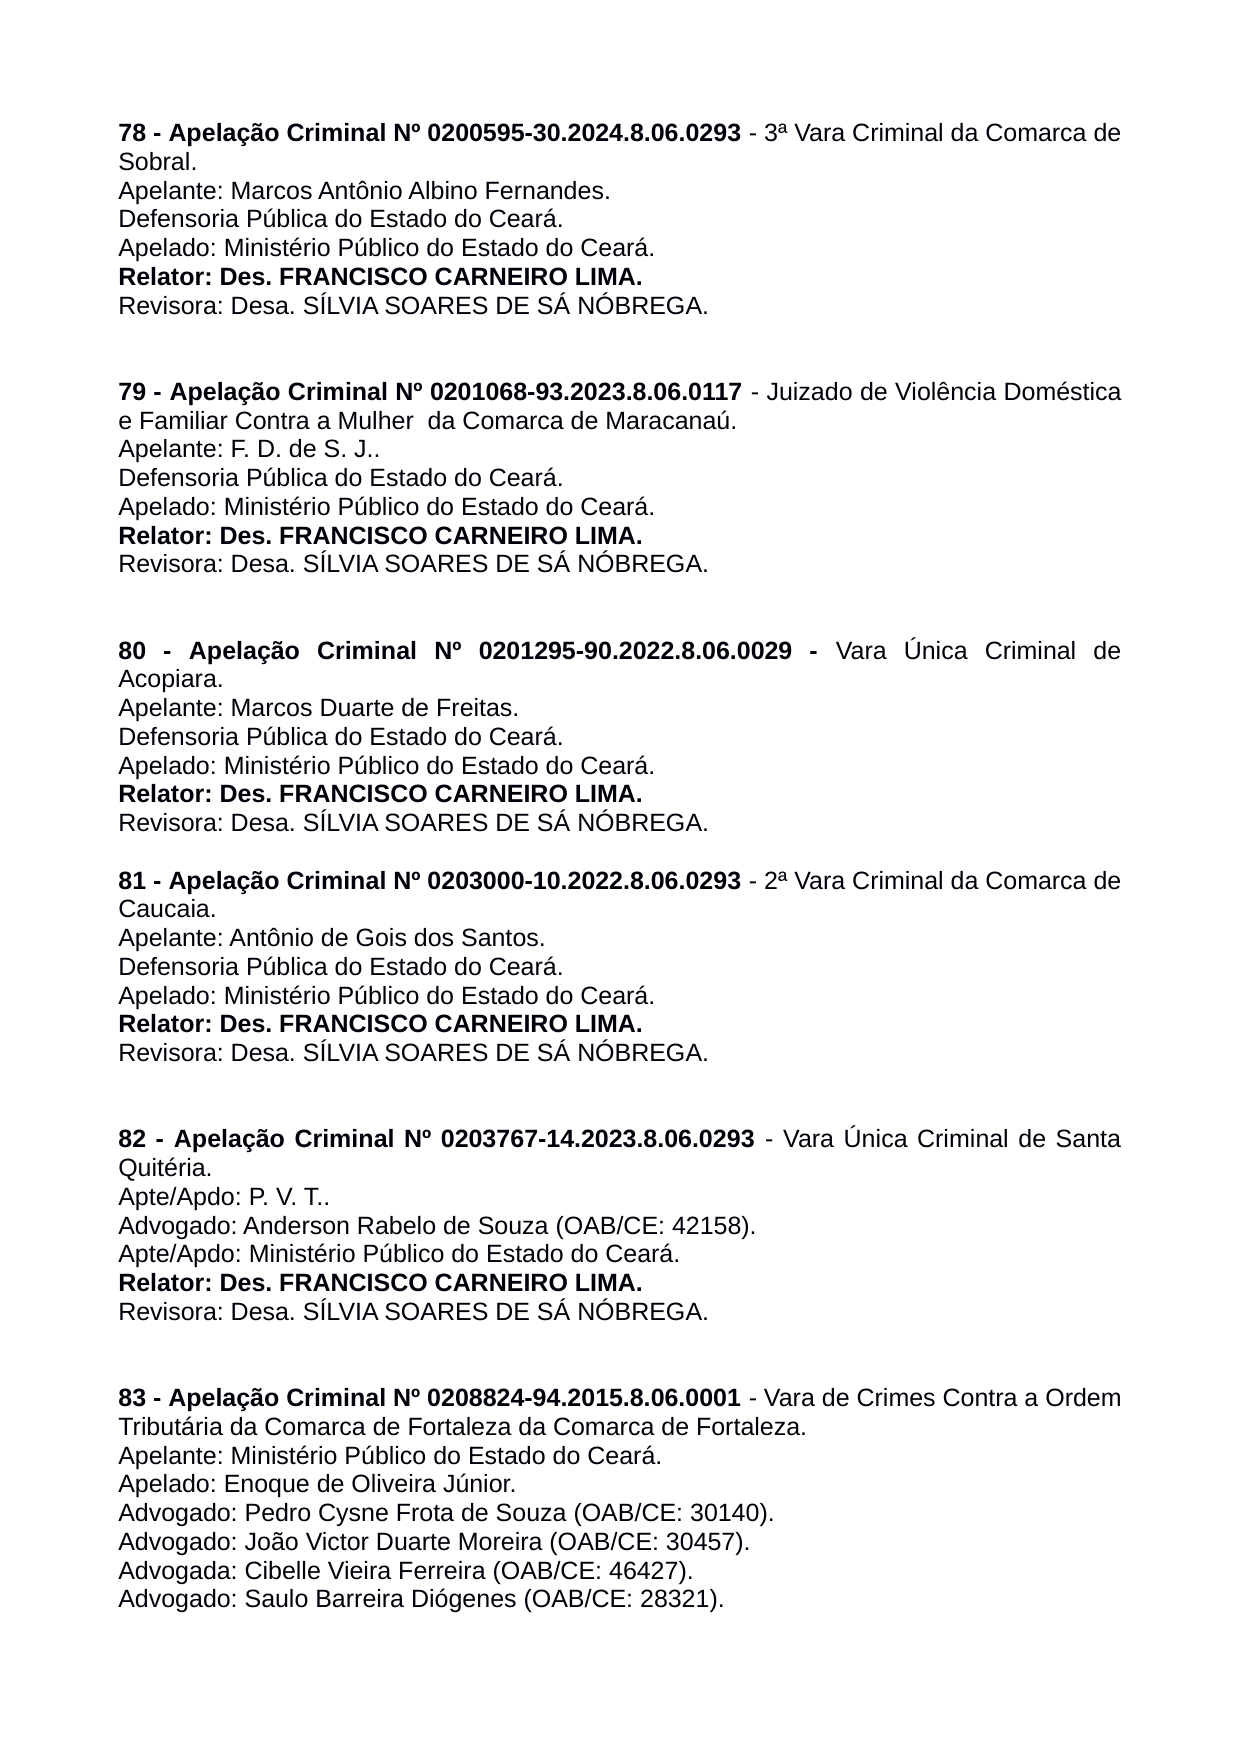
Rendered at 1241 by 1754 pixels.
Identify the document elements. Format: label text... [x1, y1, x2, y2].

text Apelante: F. D. de S. J.. [118, 434, 1122, 463]
text Apelado: Ministério Público do Estado do Ceará. [118, 751, 1122, 779]
text Relator: Des. FRANCISCO CARNEIRO LIMA. [118, 521, 1122, 549]
text Apelado: Enoque de Oliveira Júnior. [118, 1469, 1122, 1498]
text Advogado: Saulo Barreira Diógenes (OAB/CE: 28321). [118, 1584, 1122, 1613]
text 81 - Apelação Criminal Nº 0203000-10.2022.8.06.0293 - 2ª Vara Criminal da Comarca de Caucaia. [118, 866, 1122, 923]
text Apelado: Ministério Público do Estado do Ceará. [118, 233, 1122, 262]
text Defensoria Pública do Estado do Ceará. [118, 722, 1122, 751]
text Apelado: Ministério Público do Estado do Ceará. [118, 492, 1122, 521]
text Revisora: Desa. SÍLVIA SOARES DE SÁ NÓBREGA. [118, 291, 1122, 319]
text Apelado: Ministério Público do Estado do Ceará. [118, 981, 1122, 1009]
text 80 - Apelação Criminal Nº 0201295-90.2022.8.06.0029 - Vara Única Criminal de Acopiara. [118, 636, 1122, 693]
text Revisora: Desa. SÍLVIA SOARES DE SÁ NÓBREGA. [118, 549, 1122, 578]
text Advogada: Cibelle Vieira Ferreira (OAB/CE: 46427). [118, 1556, 1122, 1584]
text Relator: Des. FRANCISCO CARNEIRO LIMA. [118, 779, 1122, 808]
text Apelante: Antônio de Gois dos Santos. [118, 923, 1122, 952]
text Revisora: Desa. SÍLVIA SOARES DE SÁ NÓBREGA. [118, 808, 1122, 837]
text Defensoria Pública do Estado do Ceará. [118, 952, 1122, 981]
text Relator: Des. FRANCISCO CARNEIRO LIMA. [118, 1268, 1122, 1297]
text Apelante: Marcos Duarte de Freitas. [118, 693, 1122, 722]
text 79 - Apelação Criminal Nº 0201068-93.2023.8.06.0117 - Juizado de Violência Doméstica e Familiar Contra a Mulher da Comarca de Maracanaú. [118, 377, 1122, 434]
text Revisora: Desa. SÍLVIA SOARES DE SÁ NÓBREGA. [118, 1038, 1122, 1067]
text Advogado: Pedro Cysne Frota de Souza (OAB/CE: 30140). [118, 1498, 1122, 1527]
text Apte/Apdo: P. V. T.. [118, 1182, 1122, 1211]
text Relator: Des. FRANCISCO CARNEIRO LIMA. [118, 1009, 1122, 1038]
text Apelante: Marcos Antônio Albino Fernandes. [118, 176, 1122, 204]
text Defensoria Pública do Estado do Ceará. [118, 463, 1122, 492]
text Relator: Des. FRANCISCO CARNEIRO LIMA. [118, 262, 1122, 291]
text Revisora: Desa. SÍLVIA SOARES DE SÁ NÓBREGA. [118, 1297, 1122, 1326]
text 83 - Apelação Criminal Nº 0208824-94.2015.8.06.0001 - Vara de Crimes Contra a Ordem Tributária da Comarca de Fortaleza da Comarca de Fortaleza. [118, 1383, 1122, 1441]
text Advogado: João Victor Duarte Moreira (OAB/CE: 30457). [118, 1527, 1122, 1556]
text 82 - Apelação Criminal Nº 0203767-14.2023.8.06.0293 - Vara Única Criminal de Santa Quitéria. [118, 1124, 1122, 1182]
text Advogado: Anderson Rabelo de Souza (OAB/CE: 42158). [118, 1211, 1122, 1239]
text Apte/Apdo: Ministério Público do Estado do Ceará. [118, 1239, 1122, 1268]
text Apelante: Ministério Público do Estado do Ceará. [118, 1441, 1122, 1469]
text Defensoria Pública do Estado do Ceará. [118, 204, 1122, 233]
text 78 - Apelação Criminal Nº 0200595-30.2024.8.06.0293 - 3ª Vara Criminal da Comarca de Sobral. [118, 118, 1122, 176]
